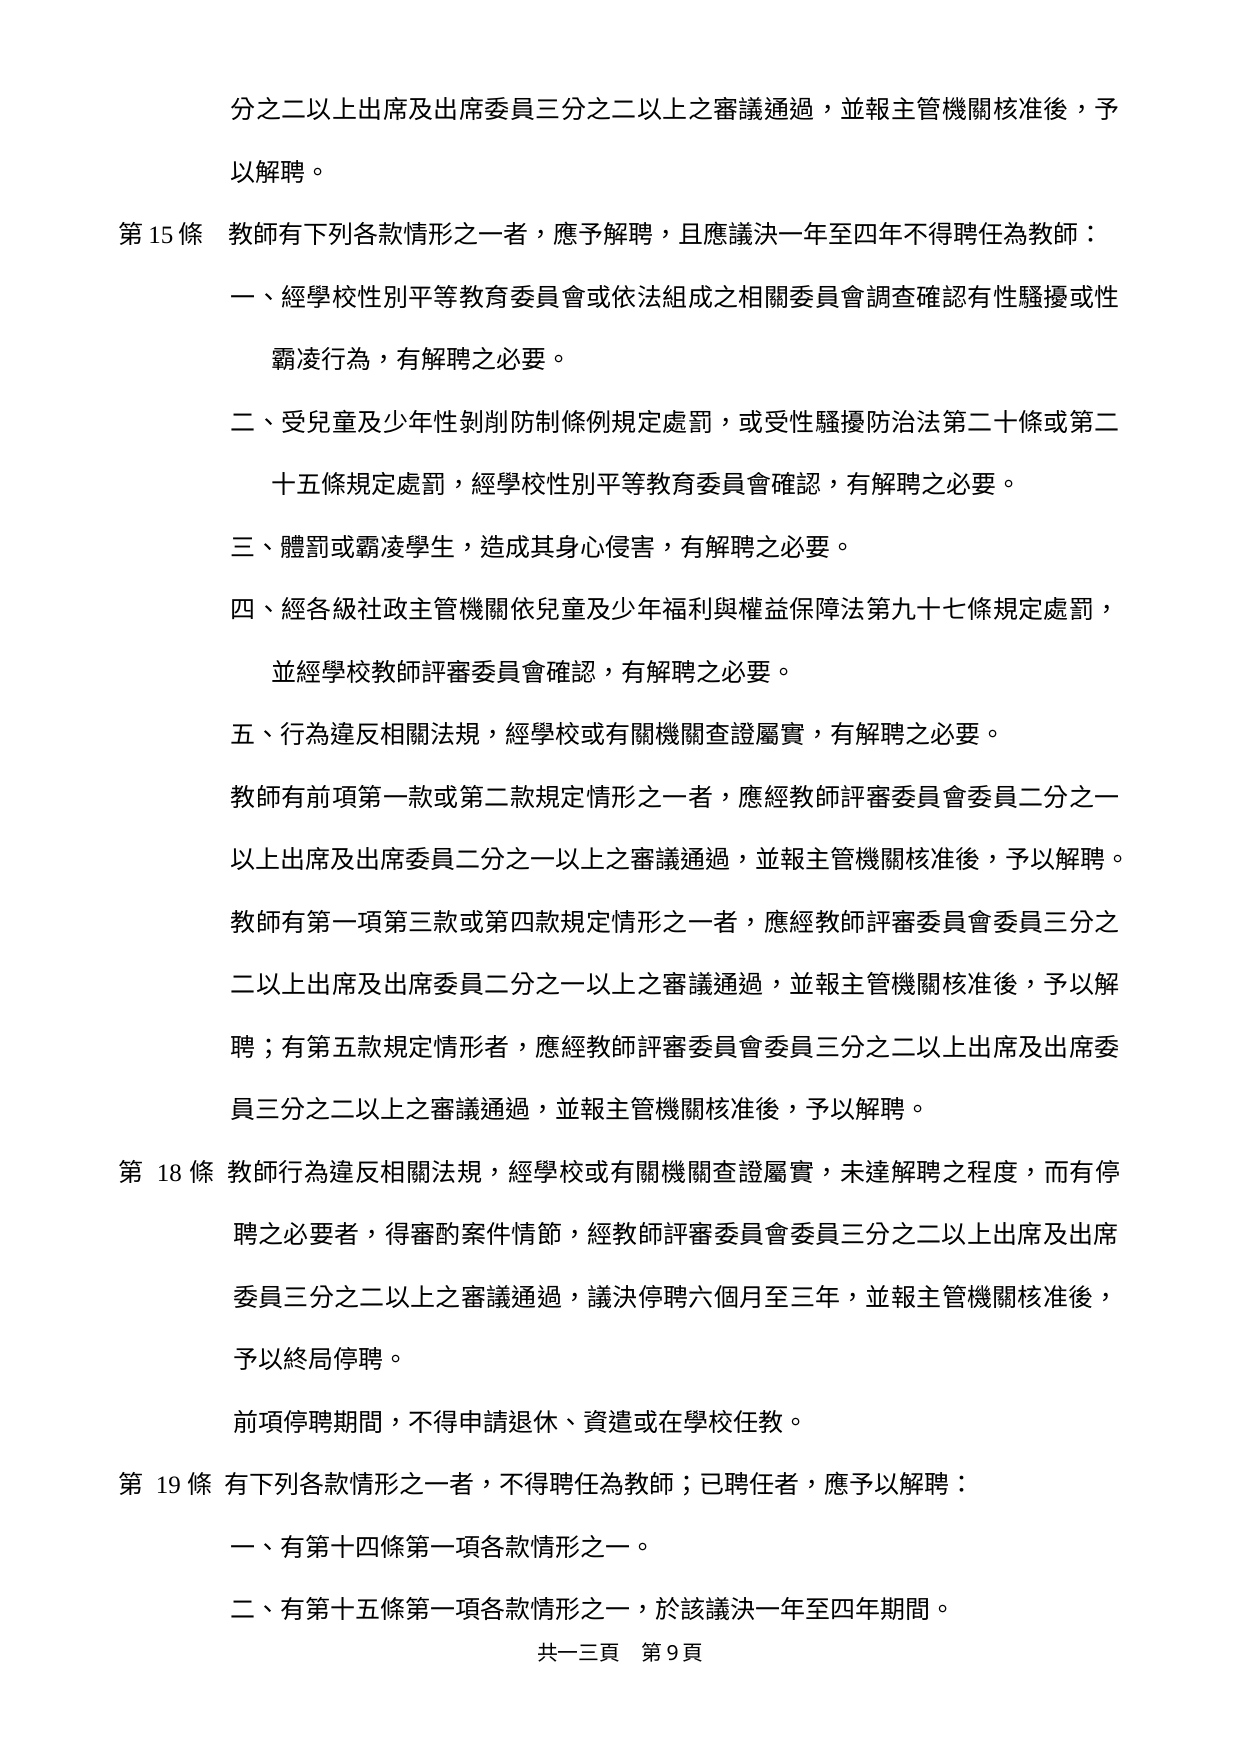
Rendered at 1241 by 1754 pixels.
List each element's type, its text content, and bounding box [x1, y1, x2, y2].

text 分之二以上出席及出席委員三分之二以上之審議通過，並報主管機關核准後，予以解聘。 [230, 66, 1122, 191]
text 三、體罰或霸凌學生，造成其身心侵害，有解聘之必要。 [230, 504, 1122, 566]
text 五、行為違反相關法規，經學校或有關機關查證屬實，有解聘之必要。 [230, 691, 1122, 754]
text 一、有第十四條第一項各款情形之一。 [118, 1504, 1122, 1566]
text 教師有前項第一款或第二款規定情形之一者，應經教師評審委員會委員二分之一以上出席及出席委員二分之一以上之審議通過，並報主管機關核准後，予以解聘。 [230, 754, 1122, 879]
text 第15條 教師有下列各款情形之一者，應予解聘，且應議決一年至四年不得聘任為教師： [118, 191, 1122, 254]
text 二、受兒童及少年性剝削防制條例規定處罰，或受性騷擾防治法第二十條或第二十五條規定處罰，經學校性別平等教育委員會確認，有解聘之必要。 [230, 379, 1122, 504]
text 第 18 條 教師行為違反相關法規，經學校或有關機關查證屬實，未達解聘之程度，而有停聘之必要者，得審酌案件情節，經教師評審委員會委員三分之二以上出席及出席委員三分之二以上之審議通過，議決停聘六個月至三年，並報主管機關核准後，予以終局停聘。 [118, 1129, 1122, 1379]
text 教師有第一項第三款或第四款規定情形之一者，應經教師評審委員會委員三分之二以上出席及出席委員二分之一以上之審議通過，並報主管機關核准後，予以解聘；有第五款規定情形者，應經教師評審委員會委員三分之二以上出席及出席委員三分之二以上之審議通過，並報主管機關核准後，予以解聘。 [230, 879, 1122, 1129]
text 前項停聘期間，不得申請退休、資遣或在學校任教。 [118, 1379, 1122, 1441]
text 一、經學校性別平等教育委員會或依法組成之相關委員會調查確認有性騷擾或性霸凌行為，有解聘之必要。 [230, 254, 1122, 379]
text 四、經各級社政主管機關依兒童及少年福利與權益保障法第九十七條規定處罰，並經學校教師評審委員會確認，有解聘之必要。 [230, 566, 1122, 691]
text 二、有第十五條第一項各款情形之一，於該議決一年至四年期間。 [118, 1566, 1122, 1629]
text 第 19 條 有下列各款情形之一者，不得聘任為教師；已聘任者，應予以解聘： [118, 1441, 1122, 1504]
